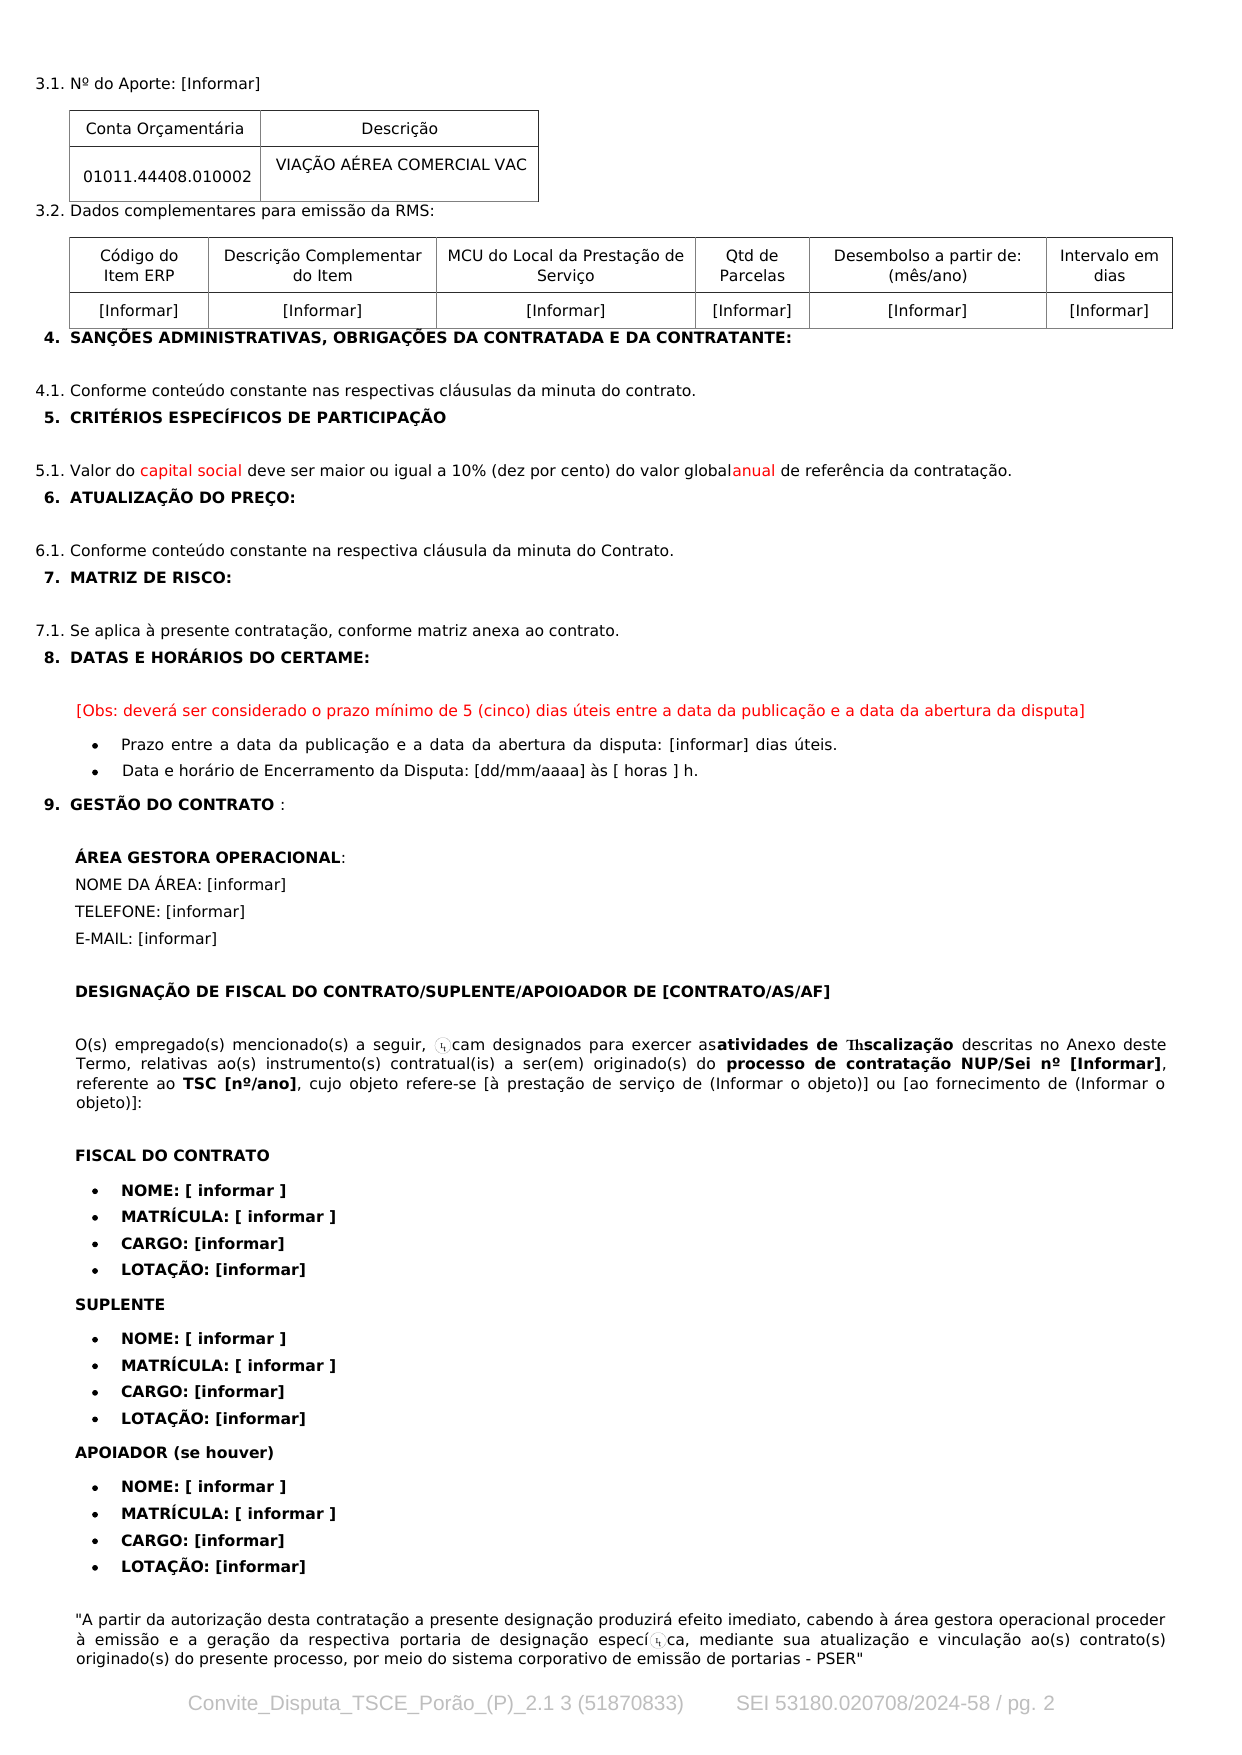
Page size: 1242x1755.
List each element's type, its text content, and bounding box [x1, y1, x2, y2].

table_cell [Informar] [437, 293, 695, 328]
list SANÇÕES ADMINISTRATIVAS, OBRIGAÇÕES DA CONTRATADA E DA CONTRATANTE: [43, 329, 1185, 347]
text CARGO: [informar] [93, 1531, 1185, 1550]
text TELEFONE: [informar] [75, 903, 1167, 921]
text MATRÍCULA: [ informar ] [93, 1356, 1185, 1375]
table_header Intervalo em dias [1047, 238, 1172, 292]
list CRITÉRIOS ESPECÍFICOS DE PARTICIPAÇÃO [43, 409, 1185, 427]
table_header Descrição [261, 111, 538, 146]
list Conforme conteúdo constante na respectiva cláusula da minuta do Contrato. [35, 542, 1167, 560]
text NOME DA ÁREA: [informar] [75, 876, 1167, 894]
text NOME: [ informar ] [93, 1478, 1185, 1497]
table_header Código do Item ERP [70, 238, 208, 292]
text Prazo entre a data da publicação e a data da abertura da disputa: [informar] dias úteis. Data e horário de Encerramento da Disputa: [dd/mm/aaaa] às [ horas ] h. [93, 736, 838, 781]
list Dados complementares para emissão da RMS: [35, 202, 1167, 220]
table_cell [Informar] [209, 293, 436, 328]
list Valor do capital social deve ser maior ou igual a 10% (dez por cento) do valor globalanual de referência da contratação. [35, 462, 1167, 480]
list ATUALIZAÇÃO DO PREÇO: [43, 489, 1185, 507]
list DATAS E HORÁRIOS DO CERTAME: [43, 649, 1185, 667]
text LOTAÇÃO: [informar] [93, 1558, 1185, 1576]
text O(s) empregado(s) mencionado(s) a seguir, cam designados para exercer asatividades de scalização descritas no Anexo deste Termo, relativas ao(s) instrumento(s) contratual(is) a ser(em) originado(s) do processo de contratação NUP/Sei nº [Informar], referente ao TSC [nº/ano], cujo objeto refere-se [à prestação de serviço de (Informar o objeto)] ou [ao fornecimento de (Informar o objeto)]: [75, 1036, 1167, 1112]
text APOIADOR (se houver) [75, 1444, 1185, 1462]
text LOTAÇÃO: [informar] [93, 1409, 1185, 1428]
table_cell [Informar] [70, 293, 208, 328]
text FISCAL DO CONTRATO [75, 1147, 1185, 1165]
table_cell VIAÇÃO AÉREA COMERCIAL VAC [261, 147, 538, 201]
text "A partir da autorização desta contratação a presente designação produzirá efeito imediato, cabendo à área gestora operacional proceder à emissão e a geração da respectiva portaria de designação especíca, mediante sua atualização e vinculação ao(s) contrato(s) originado(s) do presente processo, por meio do sistema corporativo de emissão de portarias - PSER" [75, 1611, 1167, 1668]
table_cell [Informar] [810, 293, 1046, 328]
text CARGO: [informar] [93, 1383, 1185, 1401]
text ÁREA GESTORA OPERACIONAL: [75, 849, 1185, 867]
table_header Conta Orçamentária [70, 111, 260, 146]
table_header MCU do Local da Prestação de Serviço [437, 238, 695, 292]
text MATRÍCULA: [ informar ] [93, 1505, 1185, 1523]
list Nº do Aporte: [Informar] [35, 75, 1167, 93]
text CARGO: [informar] [93, 1234, 1185, 1253]
text DESIGNAÇÃO DE FISCAL DO CONTRATO/SUPLENTE/APOIOADOR DE [CONTRATO/AS/AF] [75, 982, 1185, 1001]
text SUPLENTE [75, 1296, 1185, 1314]
list MATRIZ DE RISCO: [43, 569, 1185, 587]
text MATRÍCULA: [ informar ] [93, 1208, 1185, 1226]
table_header Descrição Complementar do Item [209, 238, 436, 292]
table_cell [Informar] [1047, 293, 1172, 328]
list GESTÃO DO CONTRATO : [43, 796, 1185, 814]
list Conforme conteúdo constante nas respectivas cláusulas da minuta do contrato. [35, 382, 1167, 400]
text LOTAÇÃO: [informar] [93, 1261, 1185, 1279]
text NOME: [ informar ] [93, 1181, 1185, 1200]
text [Obs: deverá ser considerado o prazo mínimo de 5 (cinco) dias úteis entre a data da publicação e a data da abertura da disputa] [76, 702, 1185, 720]
table_header Qtd de Parcelas [696, 238, 809, 292]
text NOME: [ informar ] [93, 1330, 1185, 1348]
table_header Desembolso a partir de: (mês/ano) [810, 238, 1046, 292]
list Se aplica à presente contratação, conforme matriz anexa ao contrato. [35, 622, 1167, 640]
text E-MAIL: [informar] [75, 929, 1167, 948]
table_cell 01011.44408.010002 [70, 147, 260, 201]
table_cell [Informar] [696, 293, 809, 328]
